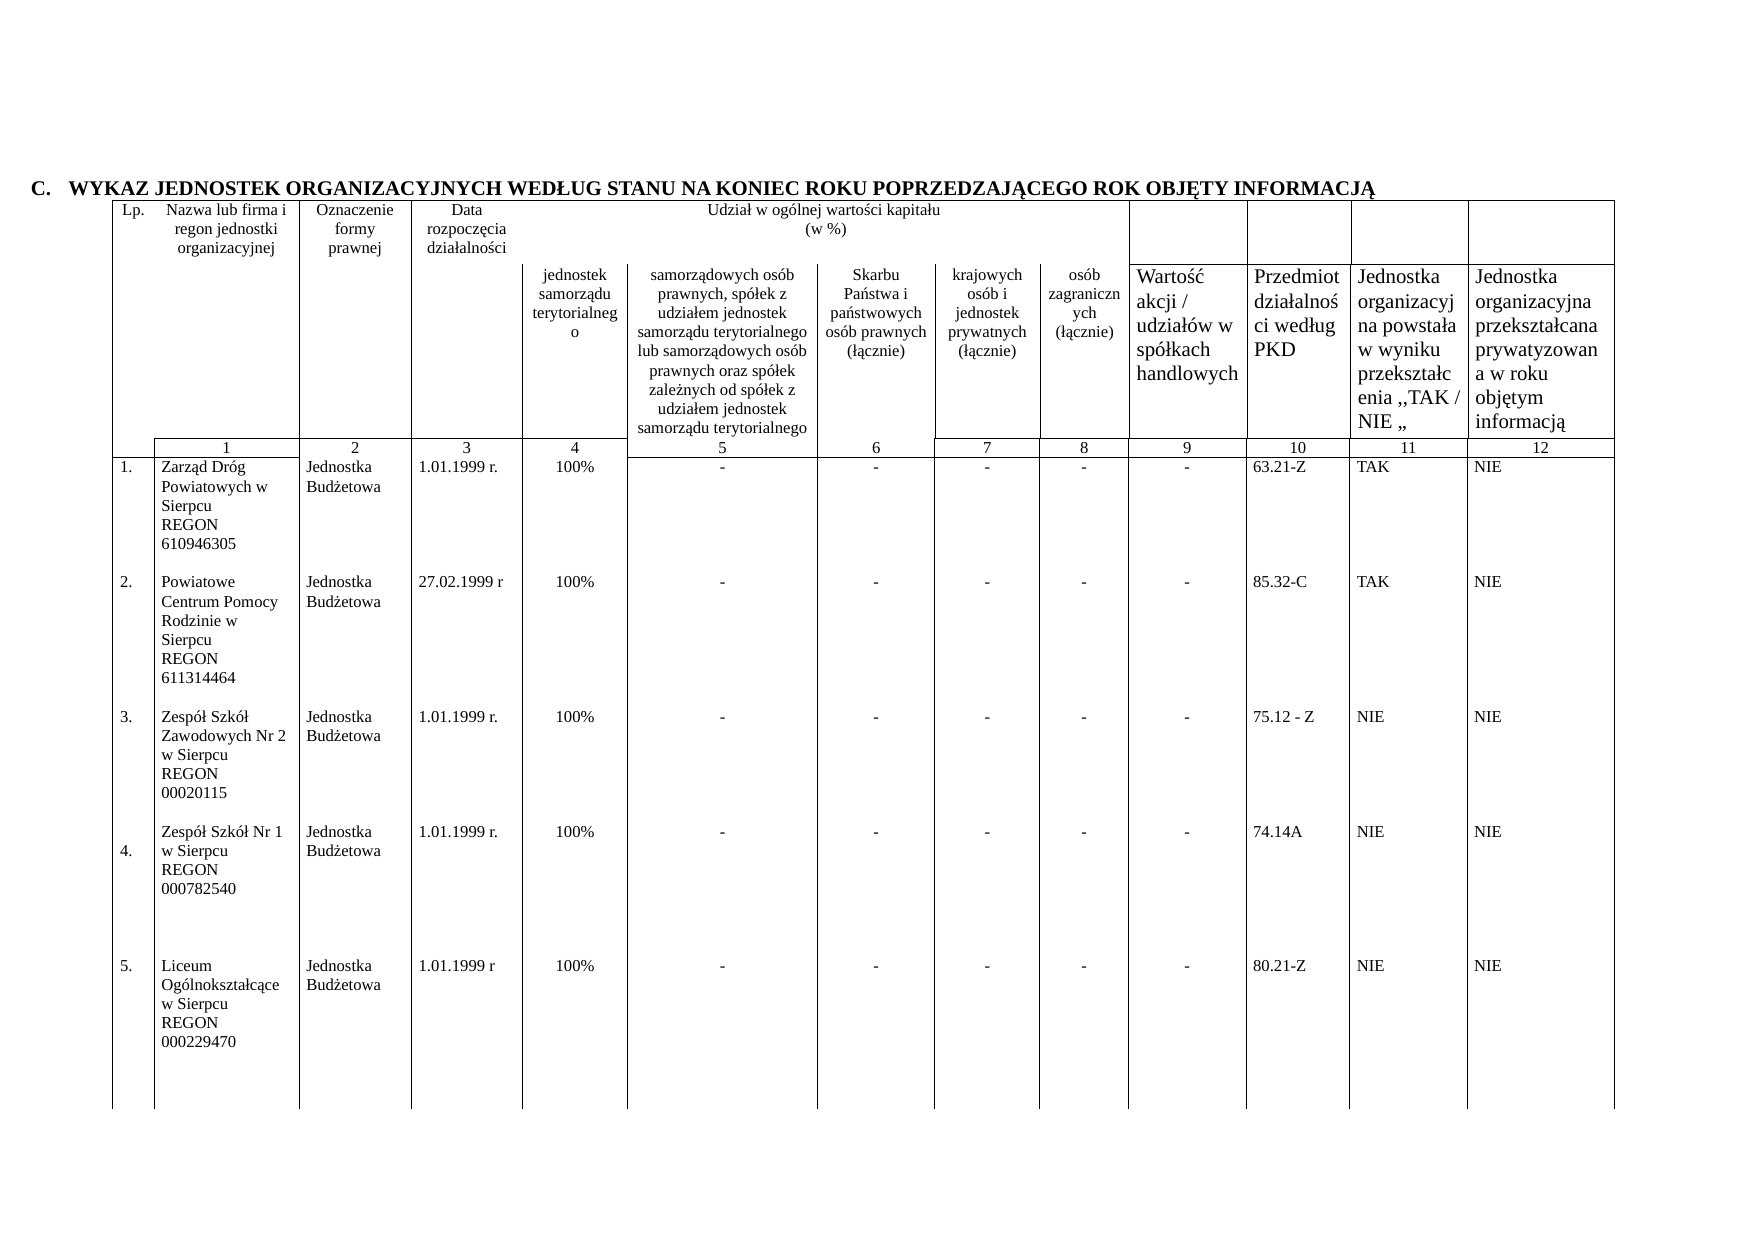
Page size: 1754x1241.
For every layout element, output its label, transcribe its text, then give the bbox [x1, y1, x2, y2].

table_cell 6 [818, 438, 934, 457]
table_cell - - - - - - - - - - - - - - - - - - - - - - - [935, 458, 1039, 1109]
table_cell Wartość akcji / udziałów w spółkach handlowych [1130, 265, 1247, 438]
table_cell - - - - - - - - - - - - - - - - - - - - - - - [628, 458, 817, 1109]
table_cell 9 [1129, 439, 1246, 457]
table_cell 4 [523, 439, 627, 457]
table_cell krajowych osób i jednostek prywatnych (łącznie) [936, 264, 1040, 438]
table_header Lp. [113, 201, 154, 457]
table_cell Przedmiot działalności według PKD [1248, 265, 1350, 438]
table_cell 5 [628, 438, 817, 457]
list WYKAZ JEDNOSTEK ORGANIZACYJNYCH WEDŁUG STANU NA KONIEC ROKU POPRZEDZAJĄCEGO ROK OBJĘTY INFORMACJĄ [36, 176, 1636, 200]
table_cell 10 [1247, 439, 1349, 457]
table_header [1130, 201, 1247, 264]
table_cell 100% 100% 100% 100% 100% [523, 457, 627, 1109]
table_cell 63.21-Z 85.32-C 75.12 - Z 74.14A 80.21-Z [1247, 458, 1349, 1109]
table_header [1469, 201, 1614, 264]
table_header [1248, 201, 1351, 264]
table_cell 3 [412, 439, 522, 457]
table_cell Jednostka Budżetowa Jednostka Budżetowa Jednostka Budżetowa Jednostka Budżetowa Jednostka Budżetowa [300, 457, 411, 1109]
table_cell Jednostka organizacyjna powstała w wyniku przekształcenia ,,TAK / NIE „ [1351, 265, 1468, 438]
table_cell - - - - - - - - - - - - - - - - - - - - - - - [1129, 458, 1246, 1109]
table_cell jednostek samorządu terytorialnego [523, 264, 627, 438]
table_cell osób zagranicznych (łącznie) [1041, 264, 1129, 438]
table_header Nazwa lub firma i regon jednostki organizacyjnej [154, 201, 299, 438]
table_cell 12 [1468, 439, 1614, 457]
table_cell 1. 2. 3. 4. 5. [113, 458, 154, 1109]
table_cell samorządowych osób prawnych, spółek z udziałem jednostek samorządu terytorialnego lub samorządowych osób prawnych oraz spółek zależnych od spółek z udziałem jednostek samorządu terytorialnego [628, 264, 817, 438]
table_header Data rozpoczęcia działalności [412, 201, 522, 438]
table_cell 8 [1040, 439, 1128, 457]
table_cell TAK TAK NIE NIE NIE [1350, 458, 1467, 1109]
table_header Udział w ogólnej wartości kapitału (w %) [522, 201, 1129, 264]
table_cell 1.01.1999 r. 27.02.1999 r 1.01.1999 r. 1.01.1999 r. 1.01.1999 r [412, 457, 522, 1109]
table_cell 11 [1350, 439, 1467, 457]
table_header [1352, 201, 1468, 264]
table_cell - - - - - - - - - - - - - - - - - - - - - - - [1040, 458, 1128, 1109]
table_cell Jednostka organizacyjna przekształcana prywatyzowana w roku objętym informacją TAK / NIE [1469, 265, 1614, 438]
table_cell 2 [300, 439, 411, 457]
table_cell NIE NIE NIE NIE NIE [1468, 458, 1614, 1109]
table_cell 7 [935, 439, 1039, 457]
table_cell 1 [155, 439, 299, 457]
table_cell Skarbu Państwa i państwowych osób prawnych (łącznie) [818, 264, 935, 438]
table_cell Zarząd Dróg Powiatowych w Sierpcu REGON 610946305 Powiatowe Centrum Pomocy Rodzinie w Sierpcu REGON 611314464 Zespół Szkół Zawodowych Nr 2 w Sierpcu REGON 00020115 Zespół Szkół Nr 1 w Sierpcu REGON 000782540 Liceum Ogólnokształcące w Sierpcu REGON 000229470 [155, 458, 299, 1109]
table_cell - - - - - - - - - - - - - - - - - - - - - - - [818, 458, 934, 1109]
table_header Oznaczenie formy prawnej [300, 201, 411, 438]
